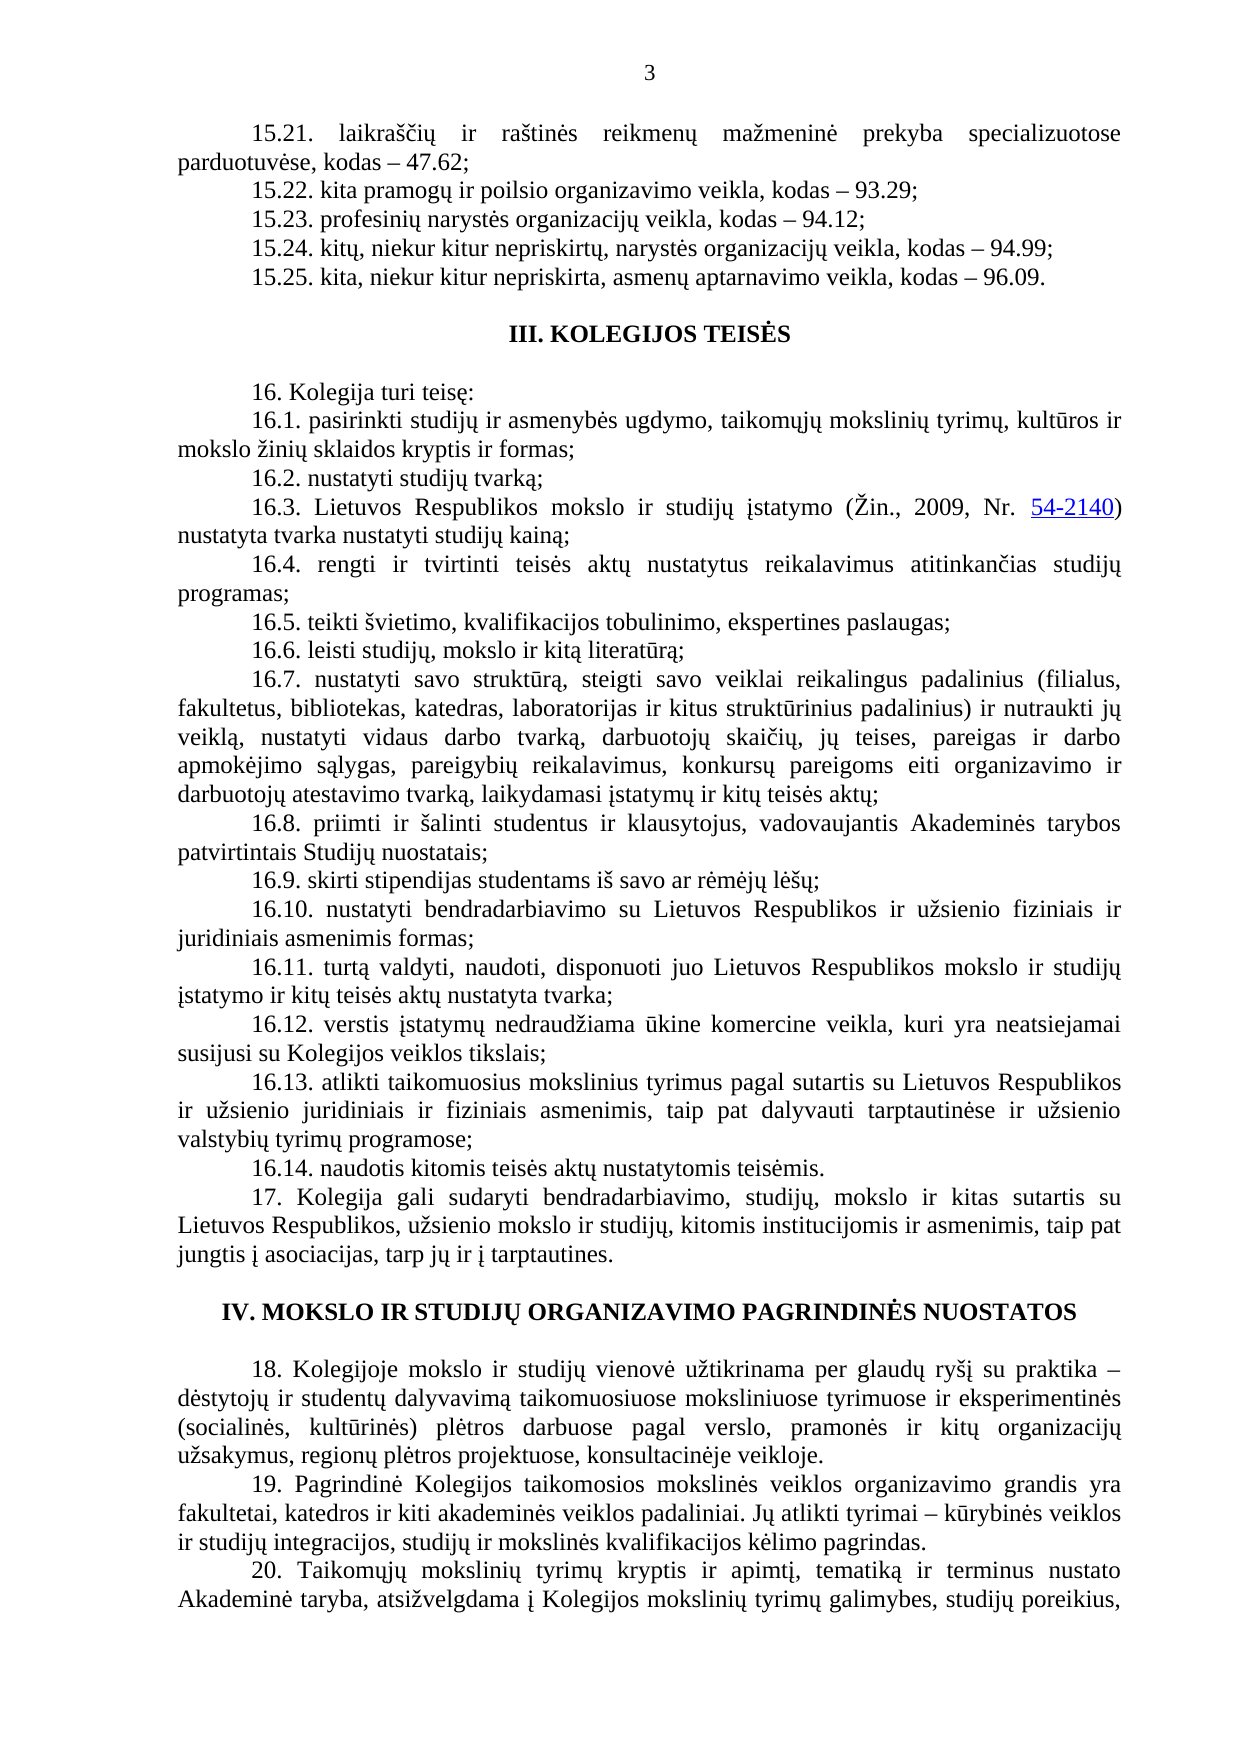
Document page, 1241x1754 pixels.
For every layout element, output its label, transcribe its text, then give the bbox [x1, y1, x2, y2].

text 15.25. kita, niekur kitur nepriskirta, asmenų aptarnavimo veikla, kodas – 96.09. [177, 262, 1122, 291]
text 15.24. kitų, niekur kitur nepriskirtų, narystės organizacijų veikla, kodas – 94.99; [177, 233, 1122, 262]
text 16.3. Lietuvos Respublikos mokslo ir studijų įstatymo (Žin., 2009, Nr. 54-2140) nustatyta tvarka nustatyti studijų kainą; [177, 492, 1122, 549]
text 16.8. priimti ir šalinti studentus ir klausytojus, vadovaujantis Akademinės tarybos patvirtintais Studijų nuostatais; [177, 808, 1122, 866]
text 16.1. pasirinkti studijų ir asmenybės ugdymo, taikomųjų mokslinių tyrimų, kultūros ir mokslo žinių sklaidos kryptis ir formas; [177, 406, 1122, 463]
text 16.10. nustatyti bendradarbiavimo su Lietuvos Respublikos ir užsienio fiziniais ir juridiniais asmenimis formas; [177, 894, 1122, 952]
text 16.5. teikti švietimo, kvalifikacijos tobulinimo, ekspertines paslaugas; [177, 607, 1122, 636]
text 20. Taikomųjų mokslinių tyrimų kryptis ir apimtį, tematiką ir terminus nustato Akademinė taryba, atsižvelgdama į Kolegijos mokslinių tyrimų galimybes, studijų poreikius, [177, 1556, 1122, 1613]
text 15.21. laikraščių ir raštinės reikmenų mažmeninė prekyba specializuotose parduotuvėse, kodas – 47.62; [177, 118, 1122, 176]
text 19. Pagrindinė Kolegijos taikomosios mokslinės veiklos organizavimo grandis yra fakultetai, katedros ir kiti akademinės veiklos padaliniai. Jų atlikti tyrimai – kūrybinės veiklos ir studijų integracijos, studijų ir mokslinės kvalifikacijos kėlimo pagrindas. [177, 1469, 1122, 1556]
text 16.11. turtą valdyti, naudoti, disponuoti juo Lietuvos Respublikos mokslo ir studijų įstatymo ir kitų teisės aktų nustatyta tvarka; [177, 952, 1122, 1009]
text 16.6. leisti studijų, mokslo ir kitą literatūrą; [177, 636, 1122, 664]
text IV. MOKSLO IR STUDIJŲ ORGANIZAVIMO PAGRINDINĖS NUOSTATOS [177, 1297, 1122, 1326]
text 16.7. nustatyti savo struktūrą, steigti savo veiklai reikalingus padalinius (filialus, fakultetus, bibliotekas, katedras, laboratorijas ir kitus struktūrinius padalinius) ir nutraukti jų veiklą, nustatyti vidaus darbo tvarką, darbuotojų skaičių, jų teises, pareigas ir darbo apmokėjimo sąlygas, pareigybių reikalavimus, konkursų pareigoms eiti organizavimo ir darbuotojų atestavimo tvarką, laikydamasi įstatymų ir kitų teisės aktų; [177, 664, 1122, 808]
text 16.13. atlikti taikomuosius mokslinius tyrimus pagal sutartis su Lietuvos Respublikos ir užsienio juridiniais ir fiziniais asmenimis, taip pat dalyvauti tarptautinėse ir užsienio valstybių tyrimų programose; [177, 1067, 1122, 1153]
text III. KOLEGIJOS TEISĖS [177, 319, 1122, 348]
text 16.4. rengti ir tvirtinti teisės aktų nustatytus reikalavimus atitinkančias studijų programas; [177, 549, 1122, 607]
text 16.14. naudotis kitomis teisės aktų nustatytomis teisėmis. [177, 1153, 1122, 1182]
text 16.9. skirti stipendijas studentams iš savo ar rėmėjų lėšų; [177, 866, 1122, 894]
text 15.22. kita pramogų ir poilsio organizavimo veikla, kodas – 93.29; [177, 176, 1122, 204]
text 18. Kolegijoje mokslo ir studijų vienovė užtikrinama per glaudų ryšį su praktika – dėstytojų ir studentų dalyvavimą taikomuosiuose moksliniuose tyrimuose ir eksperimentinės (socialinės, kultūrinės) plėtros darbuose pagal verslo, pramonės ir kitų organizacijų užsakymus, regionų plėtros projektuose, konsultacinėje veikloje. [177, 1354, 1122, 1469]
text 17. Kolegija gali sudaryti bendradarbiavimo, studijų, mokslo ir kitas sutartis su Lietuvos Respublikos, užsienio mokslo ir studijų, kitomis institucijomis ir asmenimis, taip pat jungtis į asociacijas, tarp jų ir į tarptautines. [177, 1182, 1122, 1268]
text 16.12. verstis įstatymų nedraudžiama ūkine komercine veikla, kuri yra neatsiejamai susijusi su Kolegijos veiklos tikslais; [177, 1009, 1122, 1067]
text 16. Kolegija turi teisę: [177, 377, 1122, 406]
text 16.2. nustatyti studijų tvarką; [177, 463, 1122, 492]
text 15.23. profesinių narystės organizacijų veikla, kodas – 94.12; [177, 204, 1122, 233]
